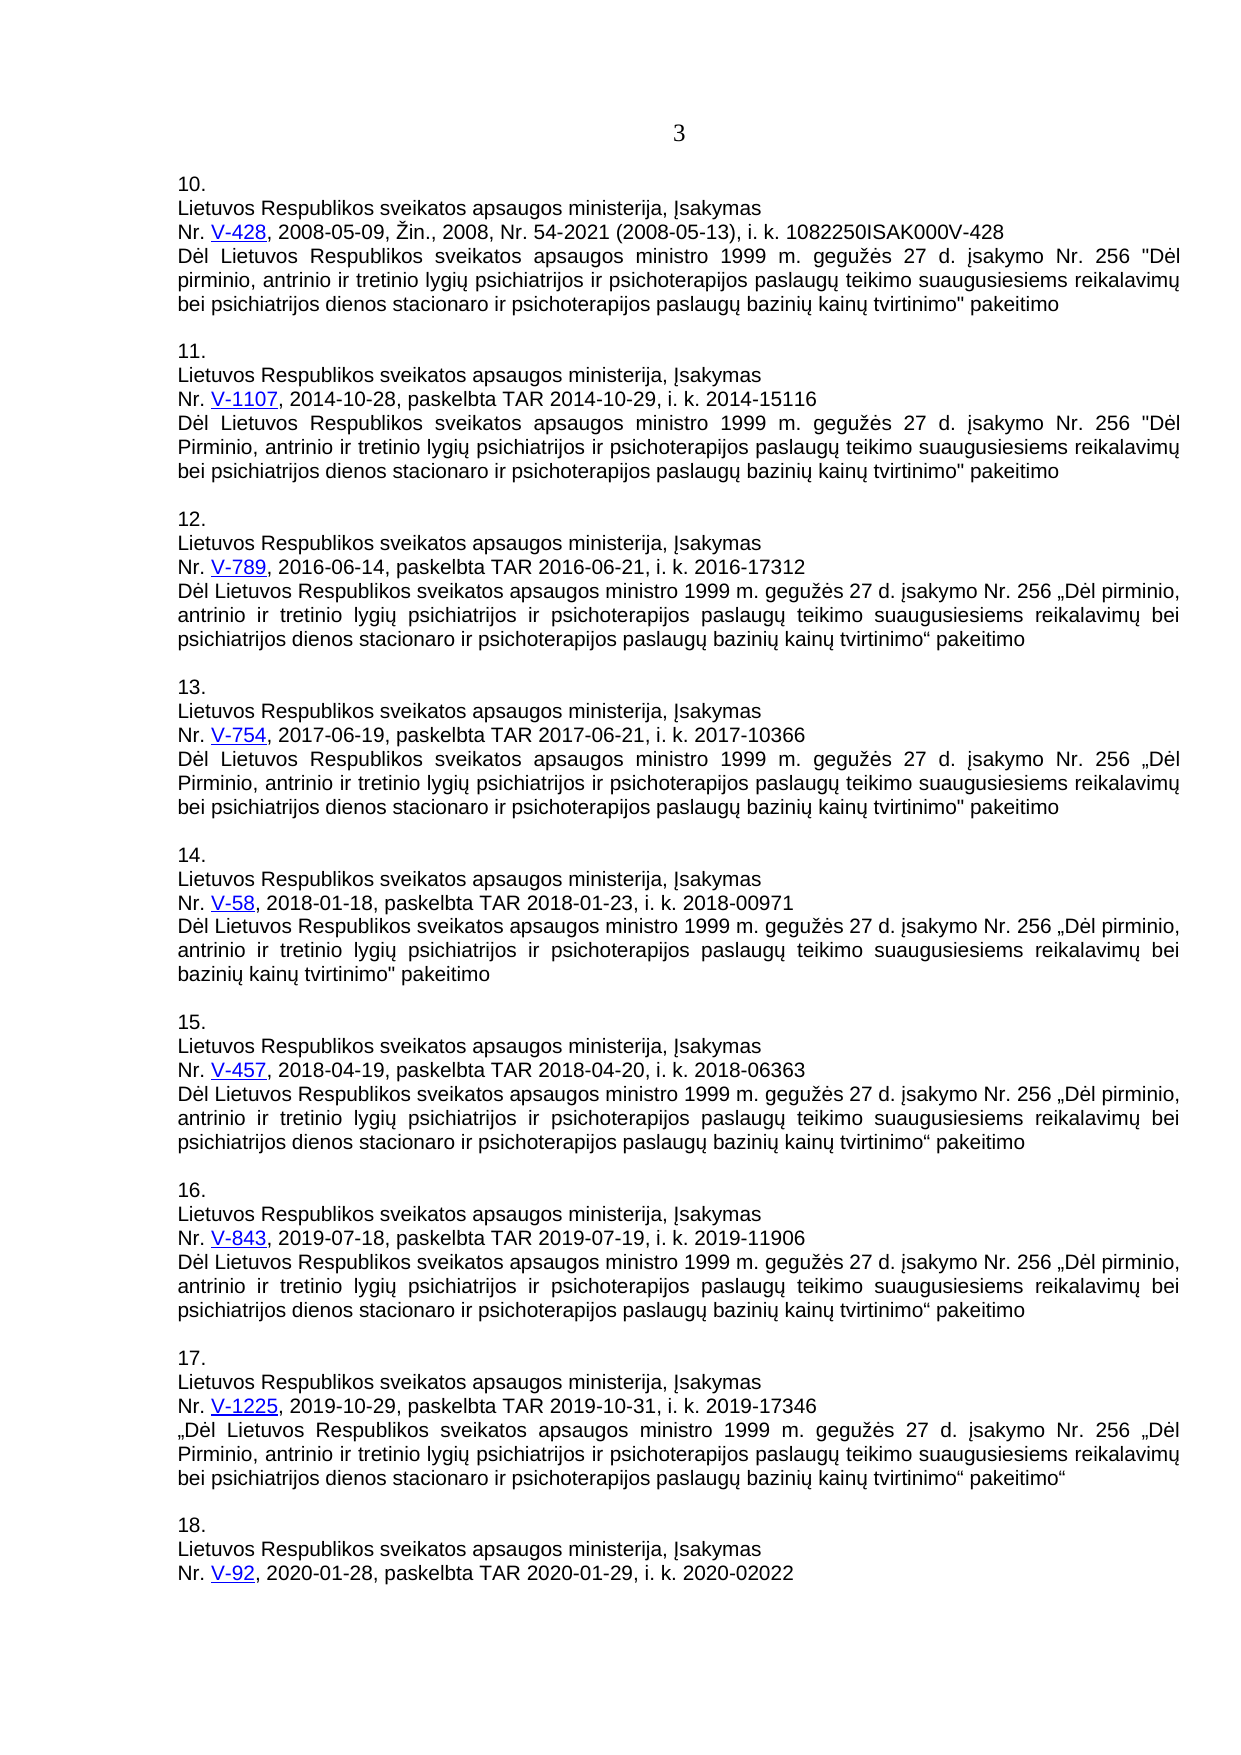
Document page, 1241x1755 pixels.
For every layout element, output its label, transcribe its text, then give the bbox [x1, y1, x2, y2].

text Lietuvos Respublikos sveikatos apsaugos ministerija, Įsakymas [177, 1034, 1181, 1058]
text Dėl Lietuvos Respublikos sveikatos apsaugos ministro 1999 m. gegužės 27 d. įsakymo Nr. 256 "Dėl Pirminio, antrinio ir tretinio lygių psichiatrijos ir psichoterapijos paslaugų teikimo suaugusiesiems reikalavimų bei psichiatrijos dienos stacionaro ir psichoterapijos paslaugų bazinių kainų tvirtinimo" pakeitimo [177, 411, 1181, 483]
text „Dėl Lietuvos Respublikos sveikatos apsaugos ministro 1999 m. gegužės 27 d. įsakymo Nr. 256 „Dėl Pirminio, antrinio ir tretinio lygių psichiatrijos ir psichoterapijos paslaugų teikimo suaugusiesiems reikalavimų bei psichiatrijos dienos stacionaro ir psichoterapijos paslaugų bazinių kainų tvirtinimo“ pakeitimo“ [177, 1417, 1181, 1489]
text Dėl Lietuvos Respublikos sveikatos apsaugos ministro 1999 m. gegužės 27 d. įsakymo Nr. 256 „Dėl Pirminio, antrinio ir tretinio lygių psichiatrijos ir psichoterapijos paslaugų teikimo suaugusiesiems reikalavimų bei psichiatrijos dienos stacionaro ir psichoterapijos paslaugų bazinių kainų tvirtinimo" pakeitimo [177, 747, 1181, 818]
text Lietuvos Respublikos sveikatos apsaugos ministerija, Įsakymas [177, 363, 1181, 387]
text 12. [177, 507, 1181, 531]
text Lietuvos Respublikos sveikatos apsaugos ministerija, Įsakymas [177, 699, 1181, 723]
text Nr. V-754, 2017-06-19, paskelbta TAR 2017-06-21, i. k. 2017-10366 [177, 723, 1181, 747]
text 17. [177, 1346, 1181, 1369]
text Nr. V-457, 2018-04-19, paskelbta TAR 2018-04-20, i. k. 2018-06363 [177, 1058, 1181, 1082]
text Nr. V-92, 2020-01-28, paskelbta TAR 2020-01-29, i. k. 2020-02022 [177, 1561, 1181, 1585]
text Dėl Lietuvos Respublikos sveikatos apsaugos ministro 1999 m. gegužės 27 d. įsakymo Nr. 256 „Dėl pirminio, antrinio ir tretinio lygių psichiatrijos ir psichoterapijos paslaugų teikimo suaugusiesiems reikalavimų bei psichiatrijos dienos stacionaro ir psichoterapijos paslaugų bazinių kainų tvirtinimo“ pakeitimo [177, 1250, 1181, 1322]
text Dėl Lietuvos Respublikos sveikatos apsaugos ministro 1999 m. gegužės 27 d. įsakymo Nr. 256 "Dėl pirminio, antrinio ir tretinio lygių psichiatrijos ir psichoterapijos paslaugų teikimo suaugusiesiems reikalavimų bei psichiatrijos dienos stacionaro ir psichoterapijos paslaugų bazinių kainų tvirtinimo" pakeitimo [177, 243, 1181, 315]
text Dėl Lietuvos Respublikos sveikatos apsaugos ministro 1999 m. gegužės 27 d. įsakymo Nr. 256 „Dėl pirminio, antrinio ir tretinio lygių psichiatrijos ir psichoterapijos paslaugų teikimo suaugusiesiems reikalavimų bei bazinių kainų tvirtinimo" pakeitimo [177, 914, 1181, 986]
text Nr. V-1225, 2019-10-29, paskelbta TAR 2019-10-31, i. k. 2019-17346 [177, 1393, 1181, 1417]
text 14. [177, 842, 1181, 866]
text 16. [177, 1178, 1181, 1202]
text Nr. V-789, 2016-06-14, paskelbta TAR 2016-06-21, i. k. 2016-17312 [177, 555, 1181, 579]
text 11. [177, 339, 1181, 363]
text Lietuvos Respublikos sveikatos apsaugos ministerija, Įsakymas [177, 1202, 1181, 1226]
text Lietuvos Respublikos sveikatos apsaugos ministerija, Įsakymas [177, 196, 1181, 219]
text Lietuvos Respublikos sveikatos apsaugos ministerija, Įsakymas [177, 1537, 1181, 1561]
text Nr. V-843, 2019-07-18, paskelbta TAR 2019-07-19, i. k. 2019-11906 [177, 1226, 1181, 1250]
text 18. [177, 1513, 1181, 1537]
text Dėl Lietuvos Respublikos sveikatos apsaugos ministro 1999 m. gegužės 27 d. įsakymo Nr. 256 „Dėl pirminio, antrinio ir tretinio lygių psichiatrijos ir psichoterapijos paslaugų teikimo suaugusiesiems reikalavimų bei psichiatrijos dienos stacionaro ir psichoterapijos paslaugų bazinių kainų tvirtinimo“ pakeitimo [177, 1082, 1181, 1154]
text Nr. V-58, 2018-01-18, paskelbta TAR 2018-01-23, i. k. 2018-00971 [177, 890, 1181, 914]
text 10. [177, 172, 1181, 196]
text Dėl Lietuvos Respublikos sveikatos apsaugos ministro 1999 m. gegužės 27 d. įsakymo Nr. 256 „Dėl pirminio, antrinio ir tretinio lygių psichiatrijos ir psichoterapijos paslaugų teikimo suaugusiesiems reikalavimų bei psichiatrijos dienos stacionaro ir psichoterapijos paslaugų bazinių kainų tvirtinimo“ pakeitimo [177, 579, 1181, 651]
text Lietuvos Respublikos sveikatos apsaugos ministerija, Įsakymas [177, 1369, 1181, 1393]
text 15. [177, 1010, 1181, 1034]
text 13. [177, 675, 1181, 699]
text Lietuvos Respublikos sveikatos apsaugos ministerija, Įsakymas [177, 531, 1181, 555]
text Nr. V-428, 2008-05-09, Žin., 2008, Nr. 54-2021 (2008-05-13), i. k. 1082250ISAK000V-428 [177, 219, 1181, 243]
text Lietuvos Respublikos sveikatos apsaugos ministerija, Įsakymas [177, 866, 1181, 890]
text Nr. V-1107, 2014-10-28, paskelbta TAR 2014-10-29, i. k. 2014-15116 [177, 387, 1181, 411]
